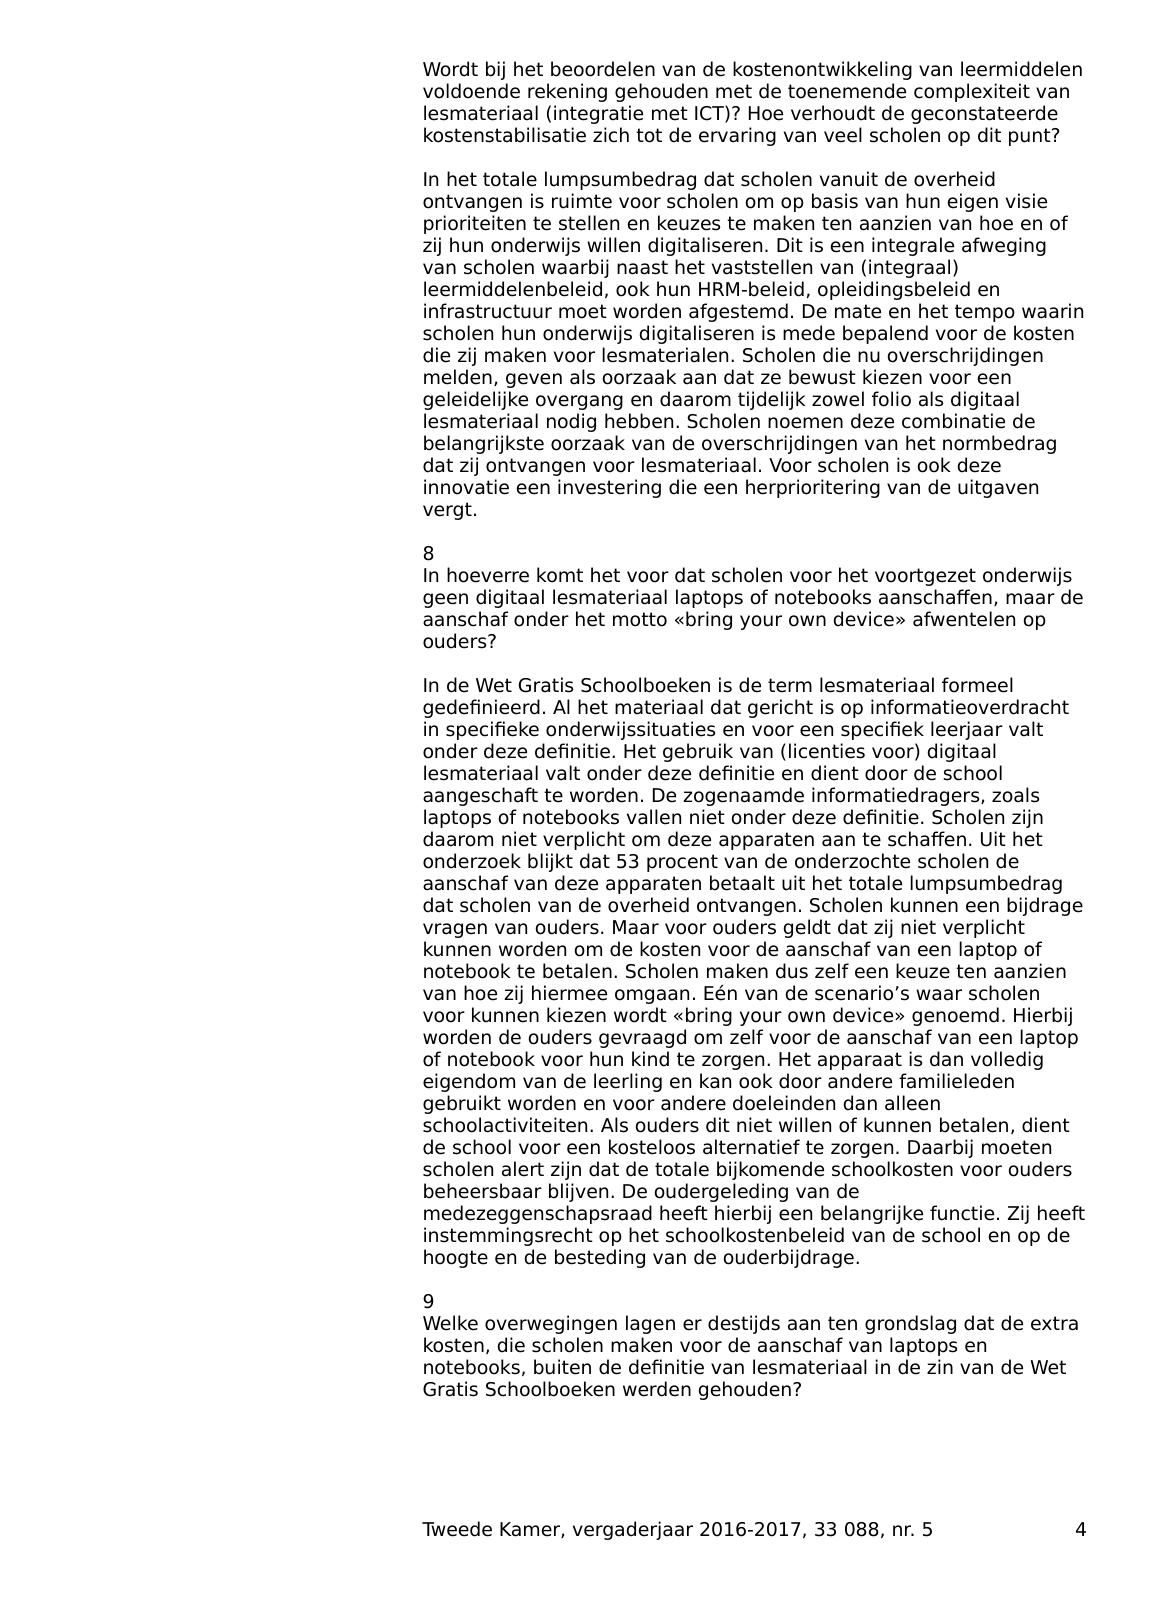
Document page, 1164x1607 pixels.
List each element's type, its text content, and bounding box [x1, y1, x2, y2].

text In het totale lumpsumbedrag dat scholen vanuit de overheid ontvangen is ruimte voor scholen om op basis van hun eigen visie prioriteiten te stellen en keuzes te maken ten aanzien van hoe en of zij hun onderwijs willen digitaliseren. Dit is een integrale afweging van scholen waarbij naast het vaststellen van (integraal) leermiddelenbeleid, ook hun HRM-beleid, opleidingsbeleid en infrastructuur moet worden afgestemd. De mate en het tempo waarin scholen hun onderwijs digitaliseren is mede bepalend voor de kosten die zij maken voor lesmaterialen. Scholen die nu overschrijdingen melden, geven als oorzaak aan dat ze bewust kiezen voor een geleidelijke overgang en daarom tijdelijk zowel folio als digitaal lesmateriaal nodig hebben. Scholen noemen deze combinatie de belangrijkste oorzaak van de overschrijdingen van het normbedrag dat zij ontvangen voor lesmateriaal. Voor scholen is ook deze innovatie een investering die een herprioritering van de uitgaven vergt. [422, 169, 1087, 521]
text Welke overwegingen lagen er destijds aan ten grondslag dat de extra kosten, die scholen maken voor de aanschaf van laptops en notebooks, buiten de definitie van lesmateriaal in de zin van de Wet Gratis Schoolboeken werden gehouden? [422, 1313, 1087, 1401]
text Wordt bij het beoordelen van de kostenontwikkeling van leermiddelen voldoende rekening gehouden met de toenemende complexiteit van lesmateriaal (integratie met ICT)? Hoe verhoudt de geconstateerde kostenstabilisatie zich tot de ervaring van veel scholen op dit punt? [422, 59, 1087, 147]
text In de Wet Gratis Schoolboeken is de term lesmateriaal formeel gedefinieerd. Al het materiaal dat gericht is op informatieoverdracht in specifieke onderwijssituaties en voor een specifiek leerjaar valt onder deze definitie. Het gebruik van (licenties voor) digitaal lesmateriaal valt onder deze definitie en dient door de school aangeschaft te worden. De zogenaamde informatiedragers, zoals laptops of notebooks vallen niet onder deze definitie. Scholen zijn daarom niet verplicht om deze apparaten aan te schaffen. Uit het onderzoek blijkt dat 53 procent van de onderzochte scholen de aanschaf van deze apparaten betaalt uit het totale lumpsumbedrag dat scholen van de overheid ontvangen. Scholen kunnen een bijdrage vragen van ouders. Maar voor ouders geldt dat zij niet verplicht kunnen worden om de kosten voor de aanschaf van een laptop of notebook te betalen. Scholen maken dus zelf een keuze ten aanzien van hoe zij hiermee omgaan. Eén van de scenario’s waar scholen voor kunnen kiezen wordt «bring your own device» genoemd. Hierbij worden de ouders gevraagd om zelf voor de aanschaf van een laptop of notebook voor hun kind te zorgen. Het apparaat is dan volledig eigendom van de leerling en kan ook door andere familieleden gebruikt worden en voor andere doeleinden dan alleen schoolactiviteiten. Als ouders dit niet willen of kunnen betalen, dient de school voor een kosteloos alternatief te zorgen. Daarbij moeten scholen alert zijn dat de totale bijkomende schoolkosten voor ouders beheersbaar blijven. De oudergeleding van de medezeggenschapsraad heeft hierbij een belangrijke functie. Zij heeft instemmingsrecht op het schoolkostenbeleid van de school en op de hoogte en de besteding van de ouderbijdrage. [422, 675, 1087, 1268]
text 9 [422, 1291, 1087, 1313]
text In hoeverre komt het voor dat scholen voor het voortgezet onderwijs geen digitaal lesmateriaal laptops of notebooks aanschaffen, maar de aanschaf onder het motto «bring your own device» afwentelen op ouders? [422, 565, 1087, 653]
text 8 [422, 543, 1087, 565]
